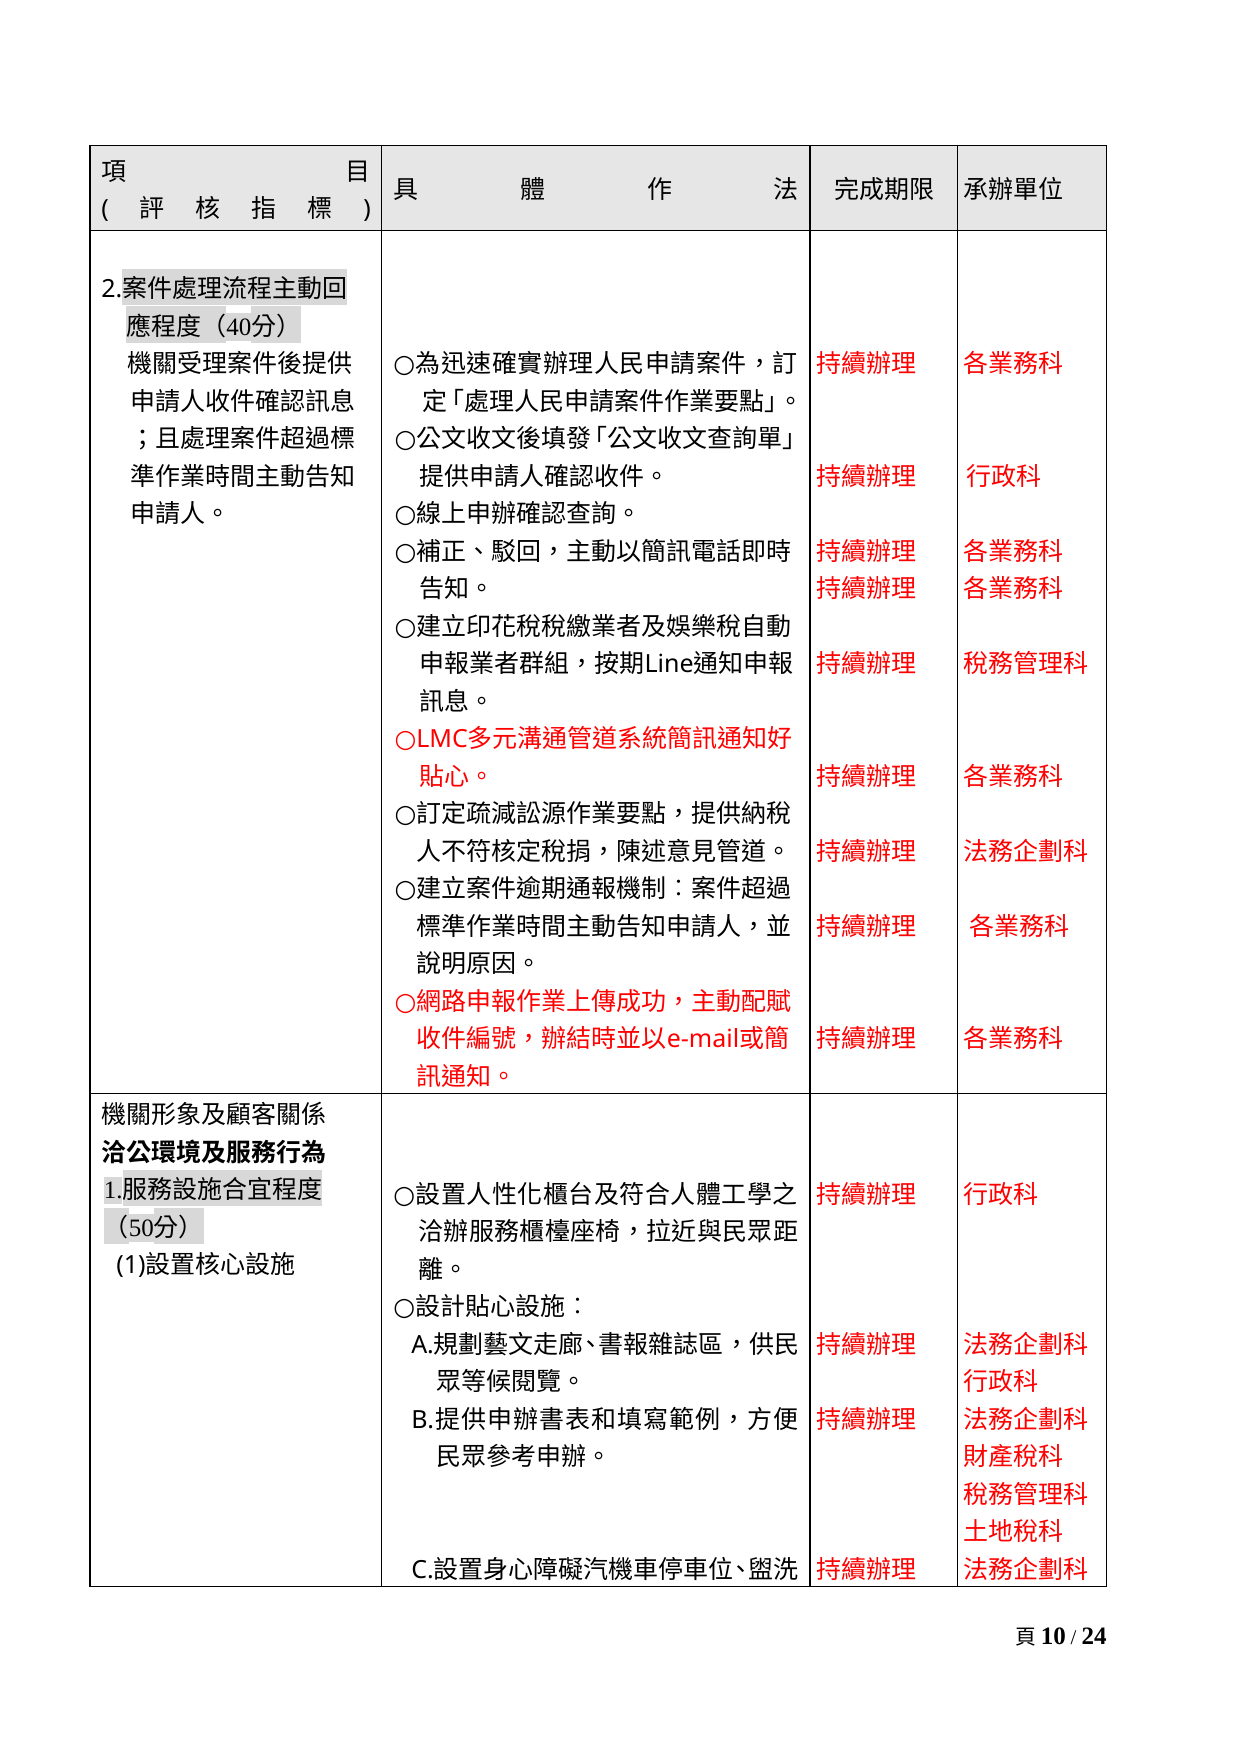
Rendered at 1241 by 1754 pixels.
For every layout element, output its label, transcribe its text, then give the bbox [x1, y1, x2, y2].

table_cell 持續辦理 持續辦理 持續辦理 持續辦理 [811, 1094, 957, 1586]
table_cell ○為迅速確實辦理人民申請案件，訂定「處理人民申請案件作業要點」。 ○公文收文後填發「公文收文查詢單」提供申請人確認收件。 ○線上申辦確認查詢。 ○補正、駁回，主動以簡訊電話即時告知。 ○建立印花稅稅繳業者及娛樂稅自動申報業者群組，按期Line通知申報訊息。 ○LMC多元溝通管道系統簡訊通知好貼心。 ○訂定疏減訟源作業要點，提供納稅人不符核定稅捐，陳述意見管道。 ○建立案件逾期通報機制︰案件超過標準作業時間主動告知申請人，並說明原因。 ○網路申報作業上傳成功，主動配賦收件編號，辦結時並以e-mail或簡訊通知。 [382, 231, 809, 1093]
table_cell 2.案件處理流程主動回應程度（40分） 機關受理案件後提供申請人收件確認訊息；且處理案件超過標準作業時間主動告知申請人。 [91, 231, 381, 1093]
table_header 具體作法 [382, 146, 809, 230]
table_header 完成期限 [811, 146, 957, 230]
table_cell 持續辦理 持續辦理 持續辦理 持續辦理 持續辦理 持續辦理 持續辦理 持續辦理 持續辦理 [811, 231, 957, 1093]
table_cell 機關形象及顧客關係 洽公環境及服務行為 1.服務設施合宜程度（50分） (1)設置核心設施 [91, 1094, 381, 1586]
table_cell 各業務科 行政科 各業務科 各業務科 稅務管理科 各業務科 法務企劃科 各業務科 各業務科 [958, 231, 1106, 1093]
table_cell 行政科 法務企劃科 行政科 法務企劃科 財產稅科 稅務管理科 土地稅科 法務企劃科 [958, 1094, 1106, 1586]
table_cell ○設置人性化櫃台及符合人體工學之洽辦服務櫃檯座椅，拉近與民眾距離。 ○設計貼心設施︰ A.規劃藝文走廊、書報雜誌區，供民眾等候閱覽。 B.提供申辦書表和填寫範例，方便民眾參考申辦。 C.設置身心障礙汽機車停車位、盥洗 [382, 1094, 809, 1586]
table_header 承辦單位 [958, 146, 1106, 230]
table_header 項目 (評核指標) [91, 146, 381, 230]
